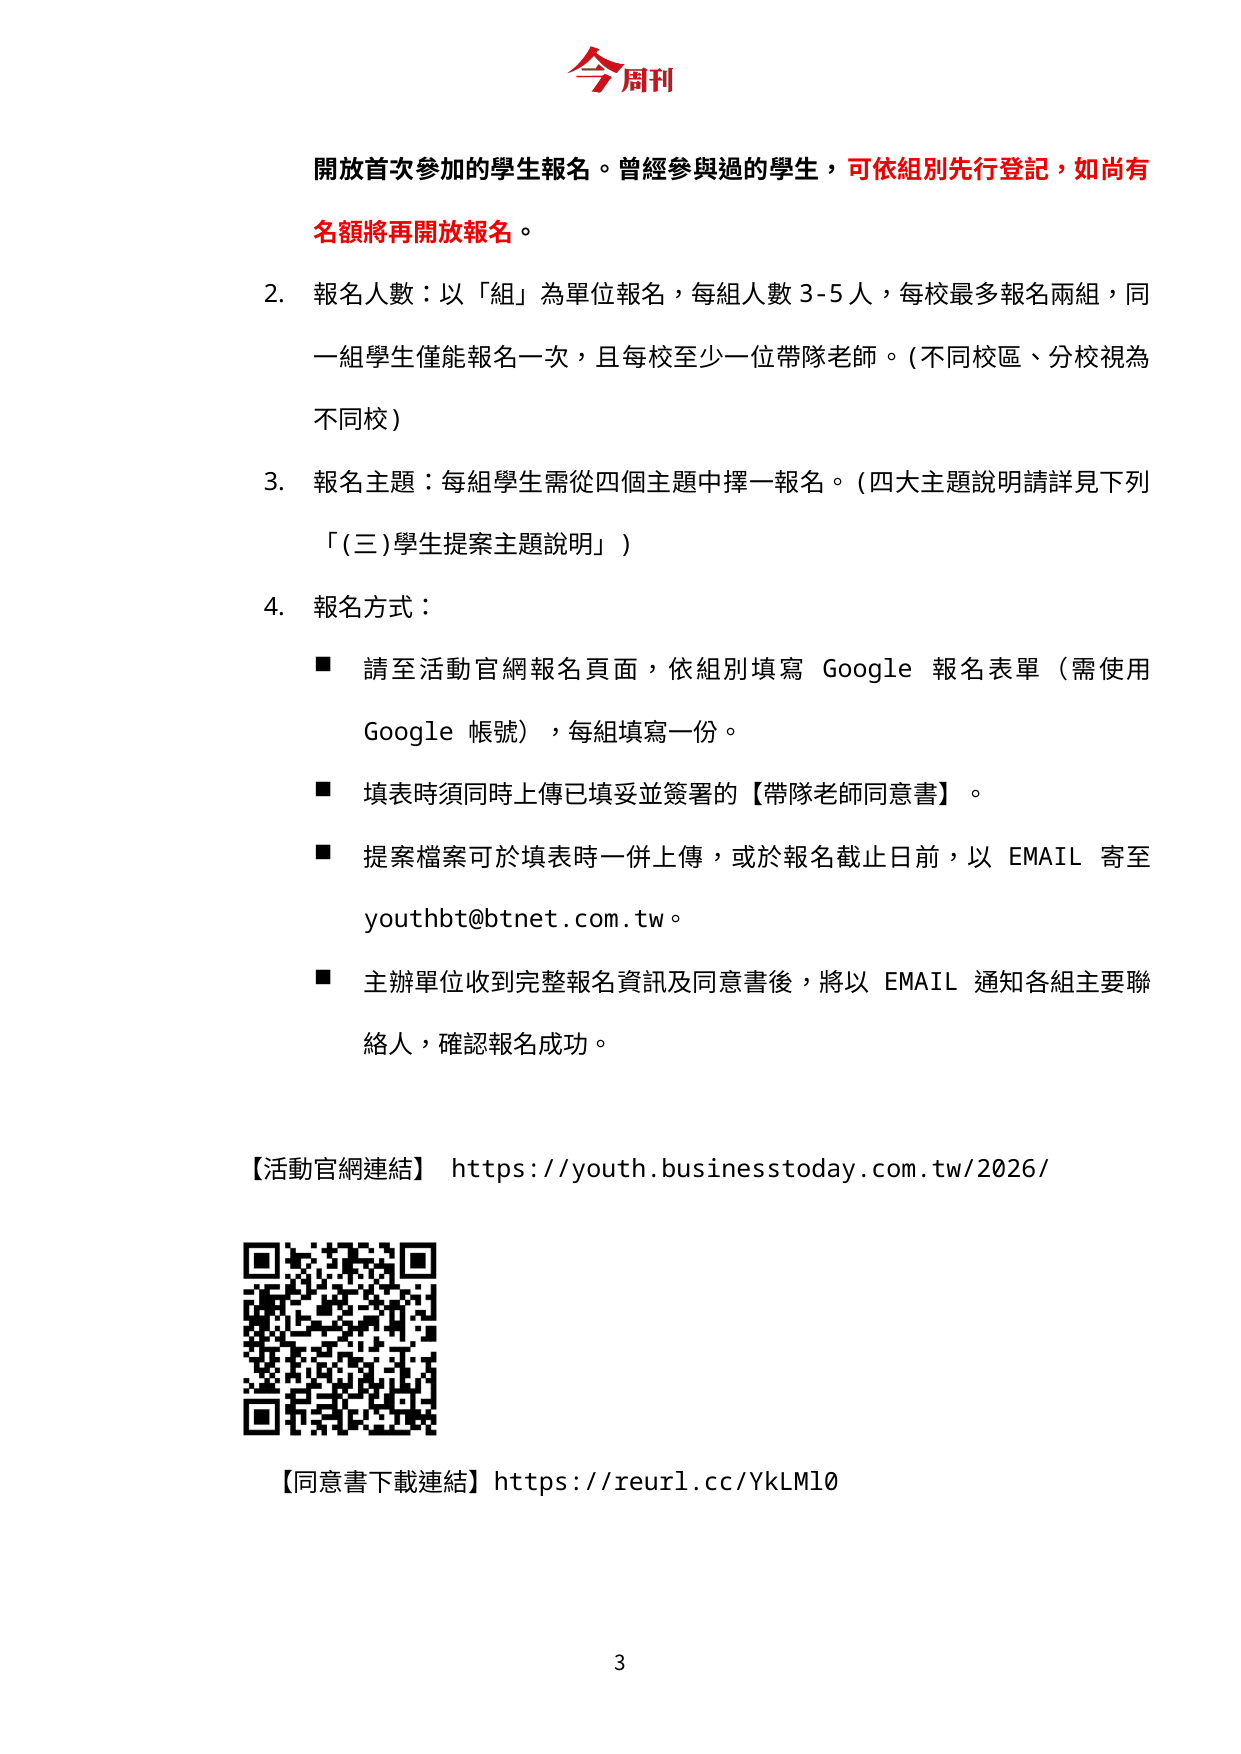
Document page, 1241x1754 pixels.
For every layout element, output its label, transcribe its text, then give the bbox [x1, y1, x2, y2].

text 【活動官網連結】 https://youth.businesstoday.com.tw/2026/ [239, 1126, 1152, 1188]
text 【同意書下載連結】https://reurl.cc/YkLMl0 [89, 1438, 1152, 1501]
list 提案檔案可於填表時一併上傳，或於報名截止日前，以 EMAIL 寄至 youthbt@btnet.com.tw。 [314, 813, 1152, 938]
list 報名方式： [264, 563, 1152, 626]
list 請至活動官網報名頁面，依組別填寫 Google 報名表單（需使用 Google 帳號），每組填寫一份。 [314, 626, 1152, 751]
list 報名主題：每組學生需從四個主題中擇一報名。(四大主題說明請詳見下列「(三)學生提案主題說明」) [264, 438, 1152, 563]
list 主辦單位收到完整報名資訊及同意書後，將以 EMAIL 通知各組主要聯絡人，確認報名成功。 [314, 938, 1152, 1063]
list 報名人數：以「組」為單位報名，每組人數3-5人，每校最多報名兩組，同一組學生僅能報名一次，且每校至少一位帶隊老師。(不同校區、分校視為不同校) [264, 251, 1152, 438]
list 開放首次參加的學生報名。曾經參與過的學生，可依組別先行登記，如尚有名額將再開放報名。 [264, 126, 1152, 251]
list 填表時須同時上傳已填妥並簽署的【帶隊老師同意書】。 [314, 751, 1152, 813]
